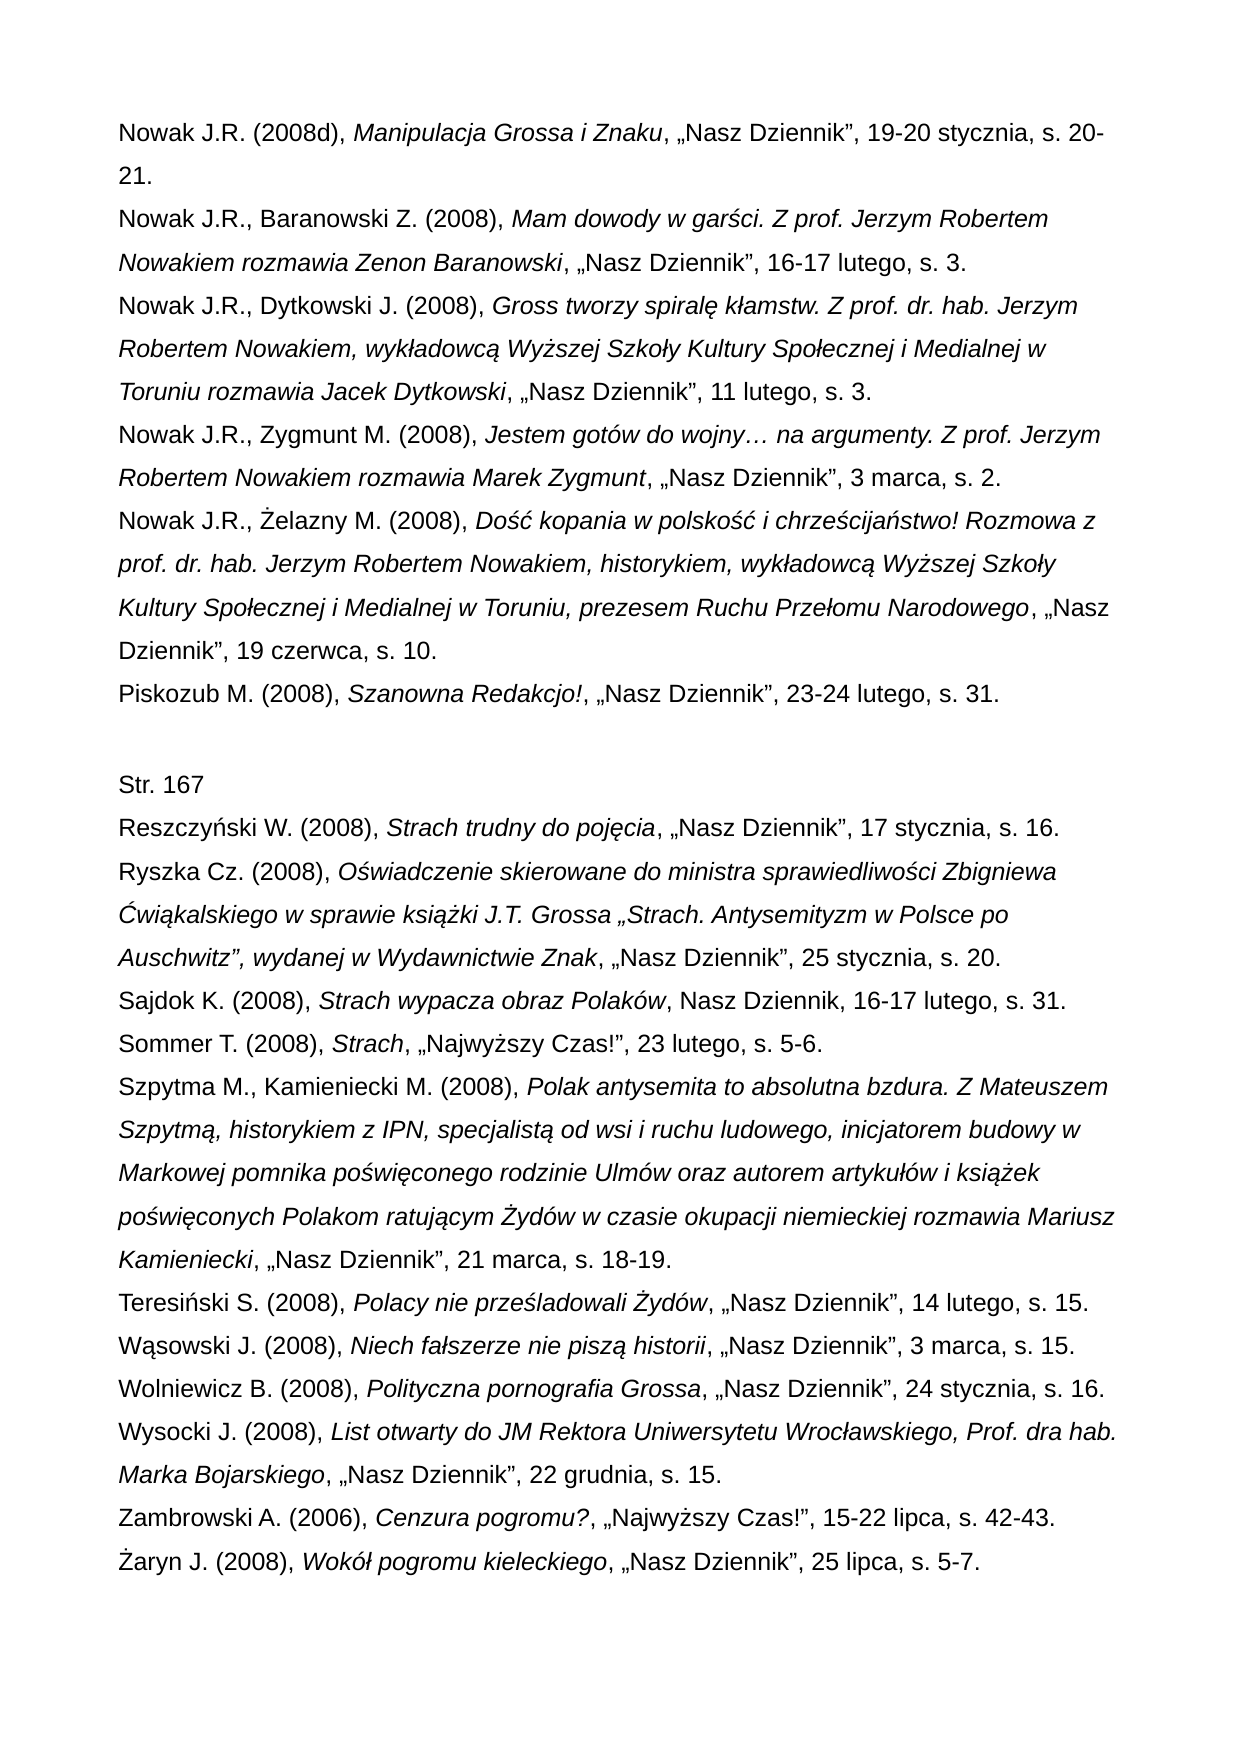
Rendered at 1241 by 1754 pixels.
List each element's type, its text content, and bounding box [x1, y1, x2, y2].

text Ryszka Cz. (2008), Oświadczenie skierowane do ministra sprawiedliwości Zbigniewa Ćwiąkalskiego w sprawie książki J.T. Grossa „Strach. Antysemityzm w Polsce po Auschwitz”, wydanej w Wydawnictwie Znak, „Nasz Dziennik”, 25 stycznia, s. 20. [118, 857, 1122, 972]
text Teresiński S. (2008), Polacy nie prześladowali Żydów, „Nasz Dziennik”, 14 lutego, s. 15. [118, 1288, 1122, 1317]
text Nowak J.R., Żelazny M. (2008), Dość kopania w polskość i chrześcijaństwo! Rozmowa z prof. dr. hab. Jerzym Robertem Nowakiem, historykiem, wykładowcą Wyższej Szkoły Kultury Społecznej i Medialnej w Toruniu, prezesem Ruchu Przełomu Narodowego, „Nasz Dziennik”, 19 czerwca, s. 10. [118, 506, 1122, 664]
text Reszczyński W. (2008), Strach trudny do pojęcia, „Nasz Dziennik”, 17 stycznia, s. 16. [118, 813, 1122, 842]
text Wolniewicz B. (2008), Polityczna pornografia Grossa, „Nasz Dziennik”, 24 stycznia, s. 16. [118, 1374, 1122, 1403]
text Nowak J.R. (2008d), Manipulacja Grossa i Znaku, „Nasz Dziennik”, 19-20 stycznia, s. 20-21. [118, 118, 1122, 190]
text Nowak J.R., Zygmunt M. (2008), Jestem gotów do wojny… na argumenty. Z prof. Jerzym Robertem Nowakiem rozmawia Marek Zygmunt, „Nasz Dziennik”, 3 marca, s. 2. [118, 420, 1122, 492]
text Zambrowski A. (2006), Cenzura pogromu?, „Najwyższy Czas!”, 15-22 lipca, s. 42-43. [118, 1503, 1122, 1532]
text Nowak J.R., Dytkowski J. (2008), Gross tworzy spiralę kłamstw. Z prof. dr. hab. Jerzym Robertem Nowakiem, wykładowcą Wyższej Szkoły Kultury Społecznej i Medialnej w Toruniu rozmawia Jacek Dytkowski, „Nasz Dziennik”, 11 lutego, s. 3. [118, 291, 1122, 406]
text Nowak J.R., Baranowski Z. (2008), Mam dowody w garści. Z prof. Jerzym Robertem Nowakiem rozmawia Zenon Baranowski, „Nasz Dziennik”, 16-17 lutego, s. 3. [118, 204, 1122, 276]
text Sajdok K. (2008), Strach wypacza obraz Polaków, Nasz Dziennik, 16-17 lutego, s. 31. Sommer T. (2008), Strach, „Najwyższy Czas!”, 23 lutego, s. 5-6. [118, 986, 1122, 1058]
text Piskozub M. (2008), Szanowna Redakcjo!, „Nasz Dziennik”, 23-24 lutego, s. 31. [118, 679, 1122, 707]
text Str. 167 [118, 770, 1122, 799]
text Wąsowski J. (2008), Niech fałszerze nie piszą historii, „Nasz Dziennik”, 3 marca, s. 15. [118, 1331, 1122, 1360]
text Szpytma M., Kamieniecki M. (2008), Polak antysemita to absolutna bzdura. Z Mateuszem Szpytmą, historykiem z IPN, specjalistą od wsi i ruchu ludowego, inicjatorem budowy w Markowej pomnika poświęconego rodzinie Ulmów oraz autorem artykułów i książek poświęconych Polakom ratującym Żydów w czasie okupacji niemieckiej rozmawia Mariusz Kamieniecki, „Nasz Dziennik”, 21 marca, s. 18-19. [118, 1072, 1122, 1273]
text Żaryn J. (2008), Wokół pogromu kieleckiego, „Nasz Dziennik”, 25 lipca, s. 5-7. [118, 1547, 1122, 1575]
text Wysocki J. (2008), List otwarty do JM Rektora Uniwersytetu Wrocławskiego, Prof. dra hab. Marka Bojarskiego, „Nasz Dziennik”, 22 grudnia, s. 15. [118, 1417, 1122, 1489]
